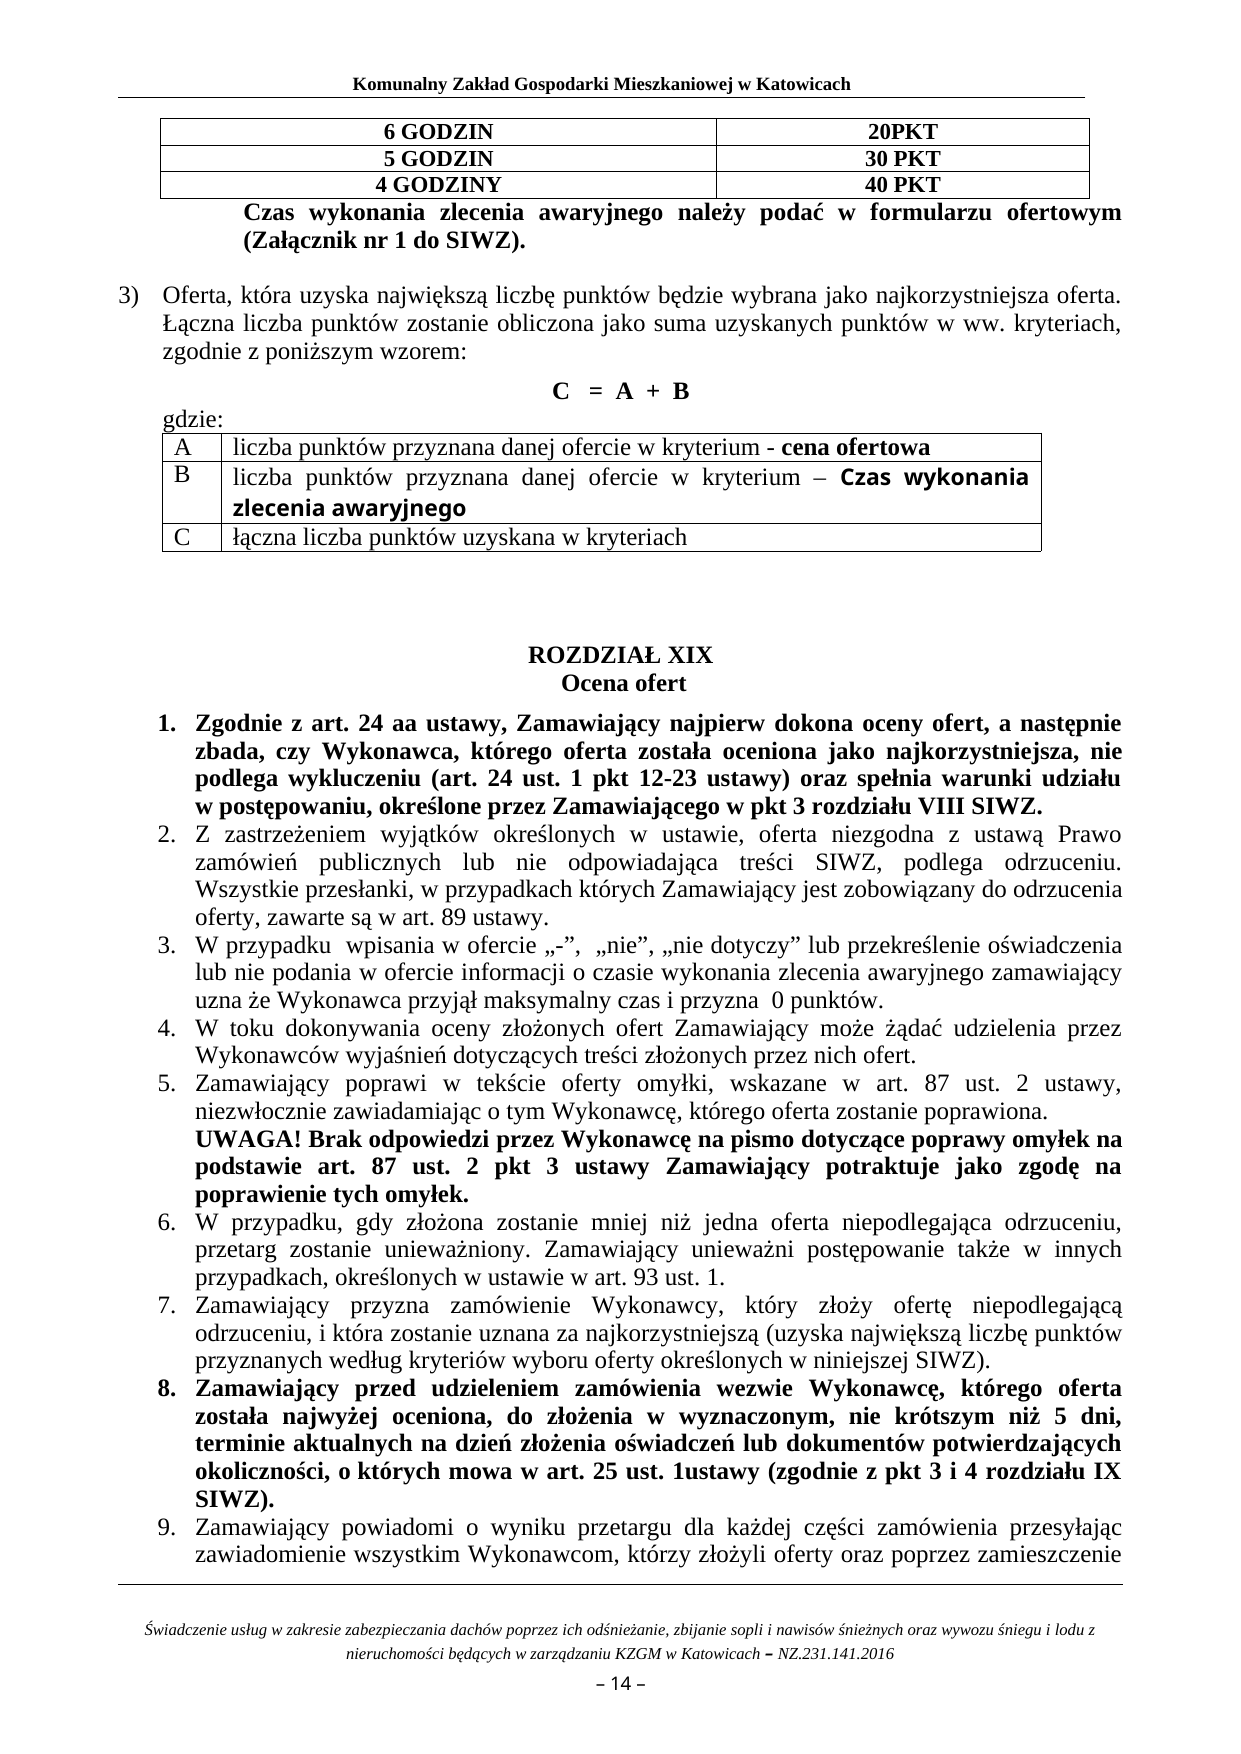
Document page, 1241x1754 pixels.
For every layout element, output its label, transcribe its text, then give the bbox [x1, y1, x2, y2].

list Zamawiający poprawi w tekście oferty omyłki, wskazane w art. 87 ust. 2 ustawy, niezwłocznie zawiadamiając o tym Wykonawcę, którego oferta zostanie poprawiona. [157, 1069, 1123, 1125]
list W toku dokonywania oceny złożonych ofert Zamawiający może żądać udzielenia przez Wykonawców wyjaśnień dotyczących treści złożonych przez nich ofert. [157, 1014, 1123, 1069]
text C = A + B [118, 377, 1123, 405]
table_cell C [163, 524, 221, 551]
table_cell łączna liczba punktów uzyskana w kryteriach [222, 524, 1041, 551]
list UWAGA! Brak odpowiedzi przez Wykonawcę na pismo dotyczące poprawy omyłek na podstawie art. 87 ust. 2 pkt 3 ustawy Zamawiający potraktuje jako zgodę na poprawienie tych omyłek. [157, 1125, 1123, 1208]
list Czas wykonania zlecenia awaryjnego należy podać w formularzu ofertowym (Załącznik nr 1 do SIWZ). [206, 198, 1123, 254]
list Zgodnie z art. 24 aa ustawy, Zamawiający najpierw dokona oceny ofert, a następnie zbada, czy Wykonawca, którego oferta została oceniona jako najkorzystniejsza, nie podlega wykluczeniu (art. 24 ust. 1 pkt 12-23 ustawy) oraz spełnia warunki udziału w postępowaniu, określone przez Zamawiającego w pkt 3 rozdziału VIII SIWZ. [157, 709, 1123, 820]
table_cell 6 godzin [161, 119, 716, 144]
list Zamawiający powiadomi o wyniku przetargu dla każdej części zamówienia przesyłając zawiadomienie wszystkim Wykonawcom, którzy złożyli oferty oraz poprzez zamieszczenie [157, 1513, 1123, 1568]
table_cell 40 pkt [717, 172, 1089, 197]
table_header liczba punktów przyznana danej ofercie w kryterium - cena ofertowa [222, 434, 1041, 461]
list Zamawiający przyzna zamówienie Wykonawcy, który złoży ofertę niepodlegającą odrzuceniu, i która zostanie uznana za najkorzystniejszą (uzyska największą liczbę punktów przyznanych według kryteriów wyboru oferty określonych w niniejszej SIWZ). [157, 1291, 1123, 1374]
table_cell 30 pkt [717, 146, 1089, 171]
list Zamawiający przed udzieleniem zamówienia wezwie Wykonawcę, którego oferta została najwyżej oceniona, do złożenia w wyznaczonym, nie krótszym niż 5 dni, terminie aktualnych na dzień złożenia oświadczeń lub dokumentów potwierdzających okoliczności, o których mowa w art. 25 ust. 1ustawy (zgodnie z pkt 3 i 4 rozdziału IX SIWZ). [157, 1374, 1123, 1513]
table_cell B [163, 462, 221, 523]
table_cell 4 godzinY [161, 172, 716, 197]
text gdzie: [162, 405, 1123, 433]
table_header A [163, 434, 221, 461]
table_cell 20pkt [717, 119, 1089, 144]
list W przypadku, gdy złożona zostanie mniej niż jedna oferta niepodlegająca odrzuceniu, przetarg zostanie unieważniony. Zamawiający unieważni postępowanie także w innych przypadkach, określonych w ustawie w art. 93 ust. 1. [157, 1208, 1123, 1291]
list Oferta, która uzyska największą liczbę punktów będzie wybrana jako najkorzystniejsza oferta. Łączna liczba punktów zostanie obliczona jako suma uzyskanych punktów w ww. kryteriach, zgodnie z poniższym wzorem: [118, 282, 1123, 365]
list W przypadku wpisania w ofercie „-”, „nie”, „nie dotyczy” lub przekreślenie oświadczenia lub nie podania w ofercie informacji o czasie wykonania zlecenia awaryjnego zamawiający uzna że Wykonawca przyjął maksymalny czas i przyzna 0 punktów. [157, 931, 1123, 1014]
table_cell 5 godzin [161, 146, 716, 171]
table_cell liczba punktów przyznana danej ofercie w kryterium – Czas wykonania zlecenia awaryjnego [222, 462, 1041, 523]
list Z zastrzeżeniem wyjątków określonych w ustawie, oferta niezgodna z ustawą Prawo zamówień publicznych lub nie odpowiadająca treści SIWZ, podlega odrzuceniu. Wszystkie przesłanki, w przypadkach których Zamawiający jest zobowiązany do odrzucenia oferty, zawarte są w art. 89 ustawy. [157, 820, 1123, 931]
text ROZDZIAŁ XIX Ocena ofert [118, 641, 1123, 697]
